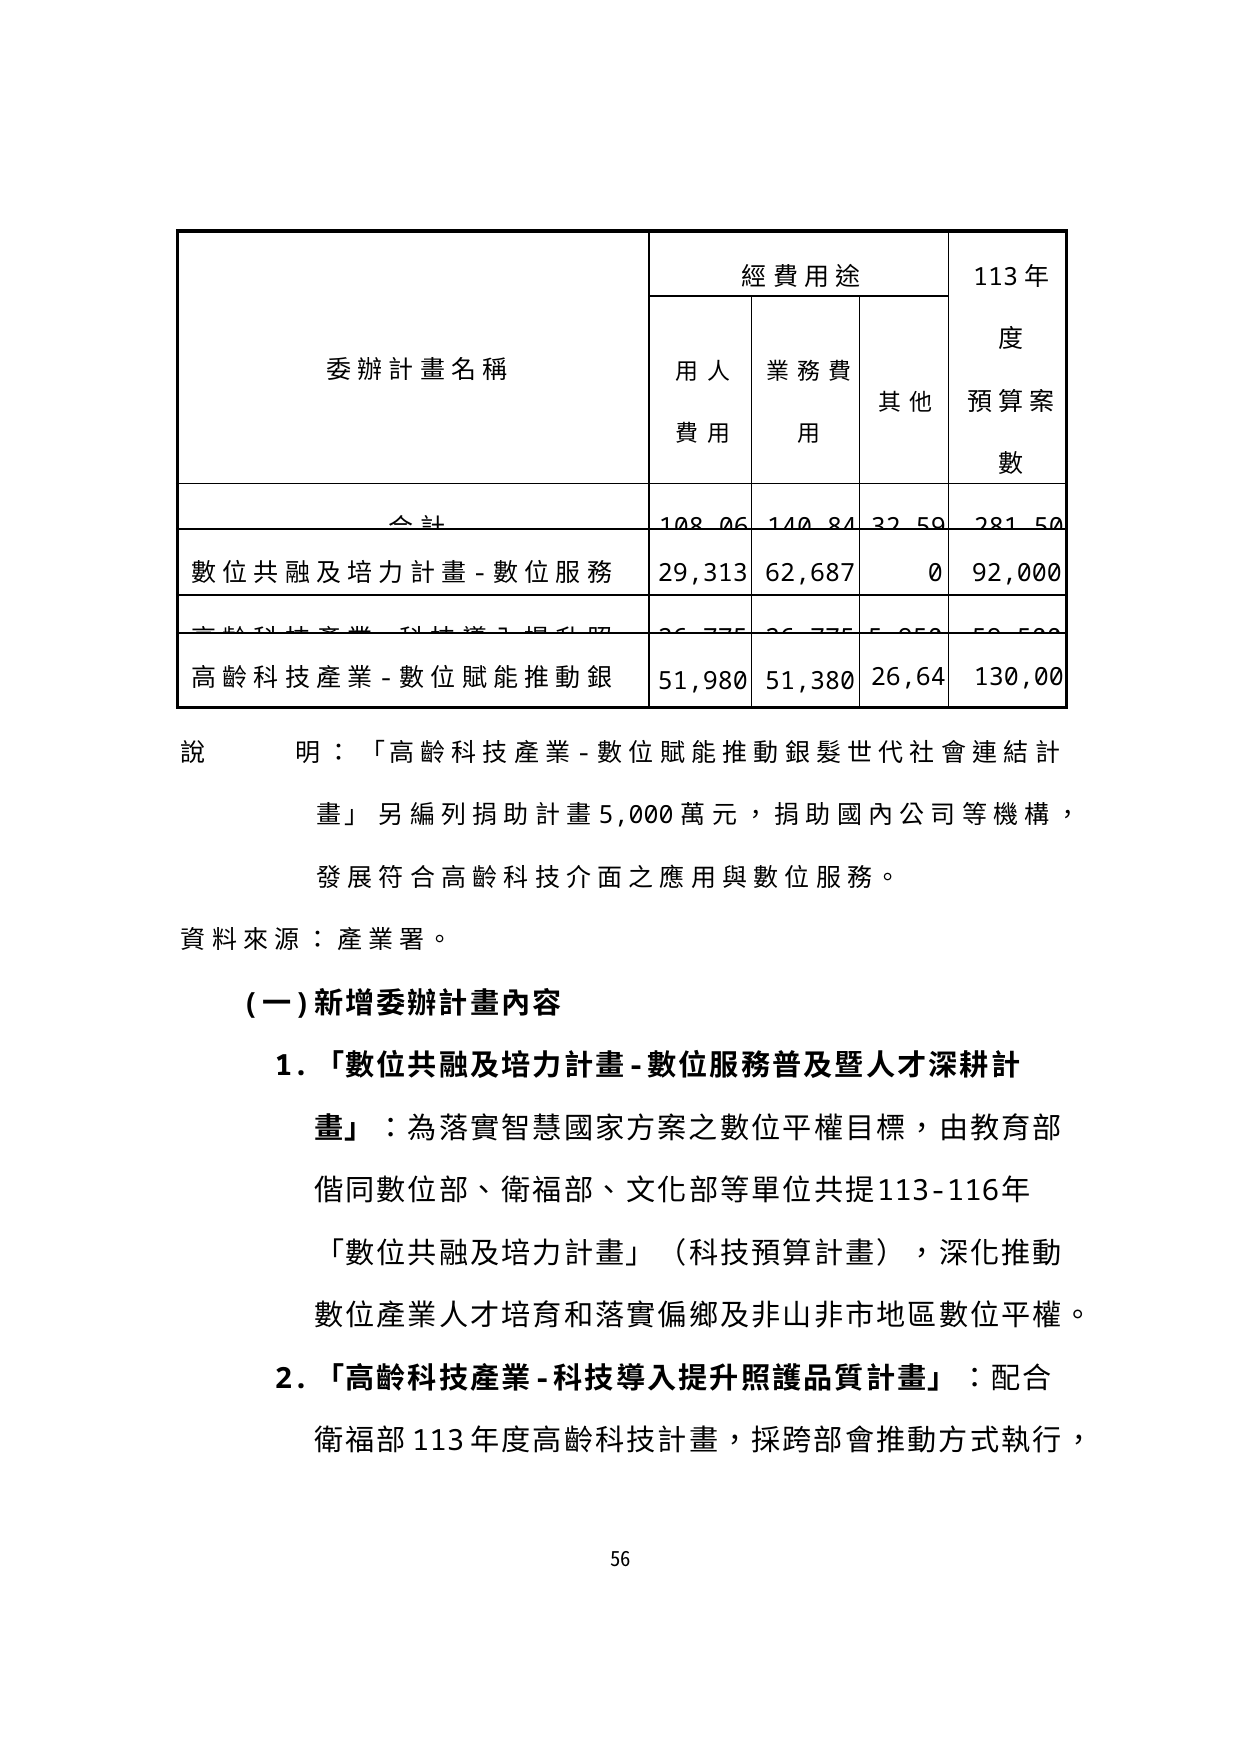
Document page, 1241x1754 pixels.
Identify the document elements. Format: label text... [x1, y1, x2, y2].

table_cell 0 [860, 530, 948, 594]
table_cell 26,775 [752, 596, 859, 632]
text (一)新增委辦計畫內容 [236, 959, 1063, 1021]
table_cell 高齡科技產業-科技導入提升照護品質計畫 [179, 596, 648, 632]
table_header 113年度 預算案數 [949, 233, 1065, 482]
table_cell 合計 [179, 484, 648, 528]
table_cell 130,000 [949, 634, 1065, 706]
table_cell 62,687 [752, 530, 859, 594]
table_header 經費用途 [650, 233, 948, 295]
table_header 委辦計畫名稱 [179, 233, 648, 482]
table_cell 51,980 [650, 634, 751, 706]
table_cell 其他 [860, 297, 948, 482]
table_cell 26,640 [860, 634, 948, 706]
text 1.「數位共融及培力計畫-數位服務普及暨人才深耕計畫」：為落實智慧國家方案之數位平權目標，由教育部偕同數位部、衛福部、文化部等單位共提113-116年「數位共融及培力計畫」（科技預算計畫），深化推動數位產業人才培育和落實偏鄉及非山非市地區數位平權。 [266, 1021, 1063, 1334]
table_cell 32,590 [860, 484, 948, 528]
table_cell 業務費用 [752, 297, 859, 482]
table_cell 140,842 [752, 484, 859, 528]
table_cell 108,068 [650, 484, 751, 528]
table_cell 數位共融及培力計畫-數位服務普及暨人才深耕計畫 [179, 530, 648, 594]
table_cell 高齡科技產業-數位賦能推動銀髮世代社會連結計畫(詳說明) [179, 634, 648, 706]
text 2.「高齡科技產業-科技導入提升照護品質計畫」：配合衛福部113年度高齡科技計畫，採跨部會推動方式執行，其中由產業署規畫藉由導入數位科技減輕照顧者負擔，落實全齡智能健康樂活。 [266, 1334, 1063, 1459]
table_cell 用人費用 [650, 297, 751, 482]
table_cell 281,500 [949, 484, 1065, 528]
text 資料來源：產業署。 [177, 896, 1063, 959]
text 說 明：「高齡科技產業-數位賦能推動銀髮世代社會連結計畫」另編列捐助計畫5,000萬元，捐助國內公司等機構，發展符合高齡科技介面之應用與數位服務。 [177, 709, 1063, 896]
table_cell 5,950 [860, 596, 948, 632]
table_cell 29,313 [650, 530, 751, 594]
table_cell 51,380 [752, 634, 859, 706]
table_cell 92,000 [949, 530, 1065, 594]
table_cell 26,775 [650, 596, 751, 632]
table_cell 59,500 [949, 596, 1065, 632]
